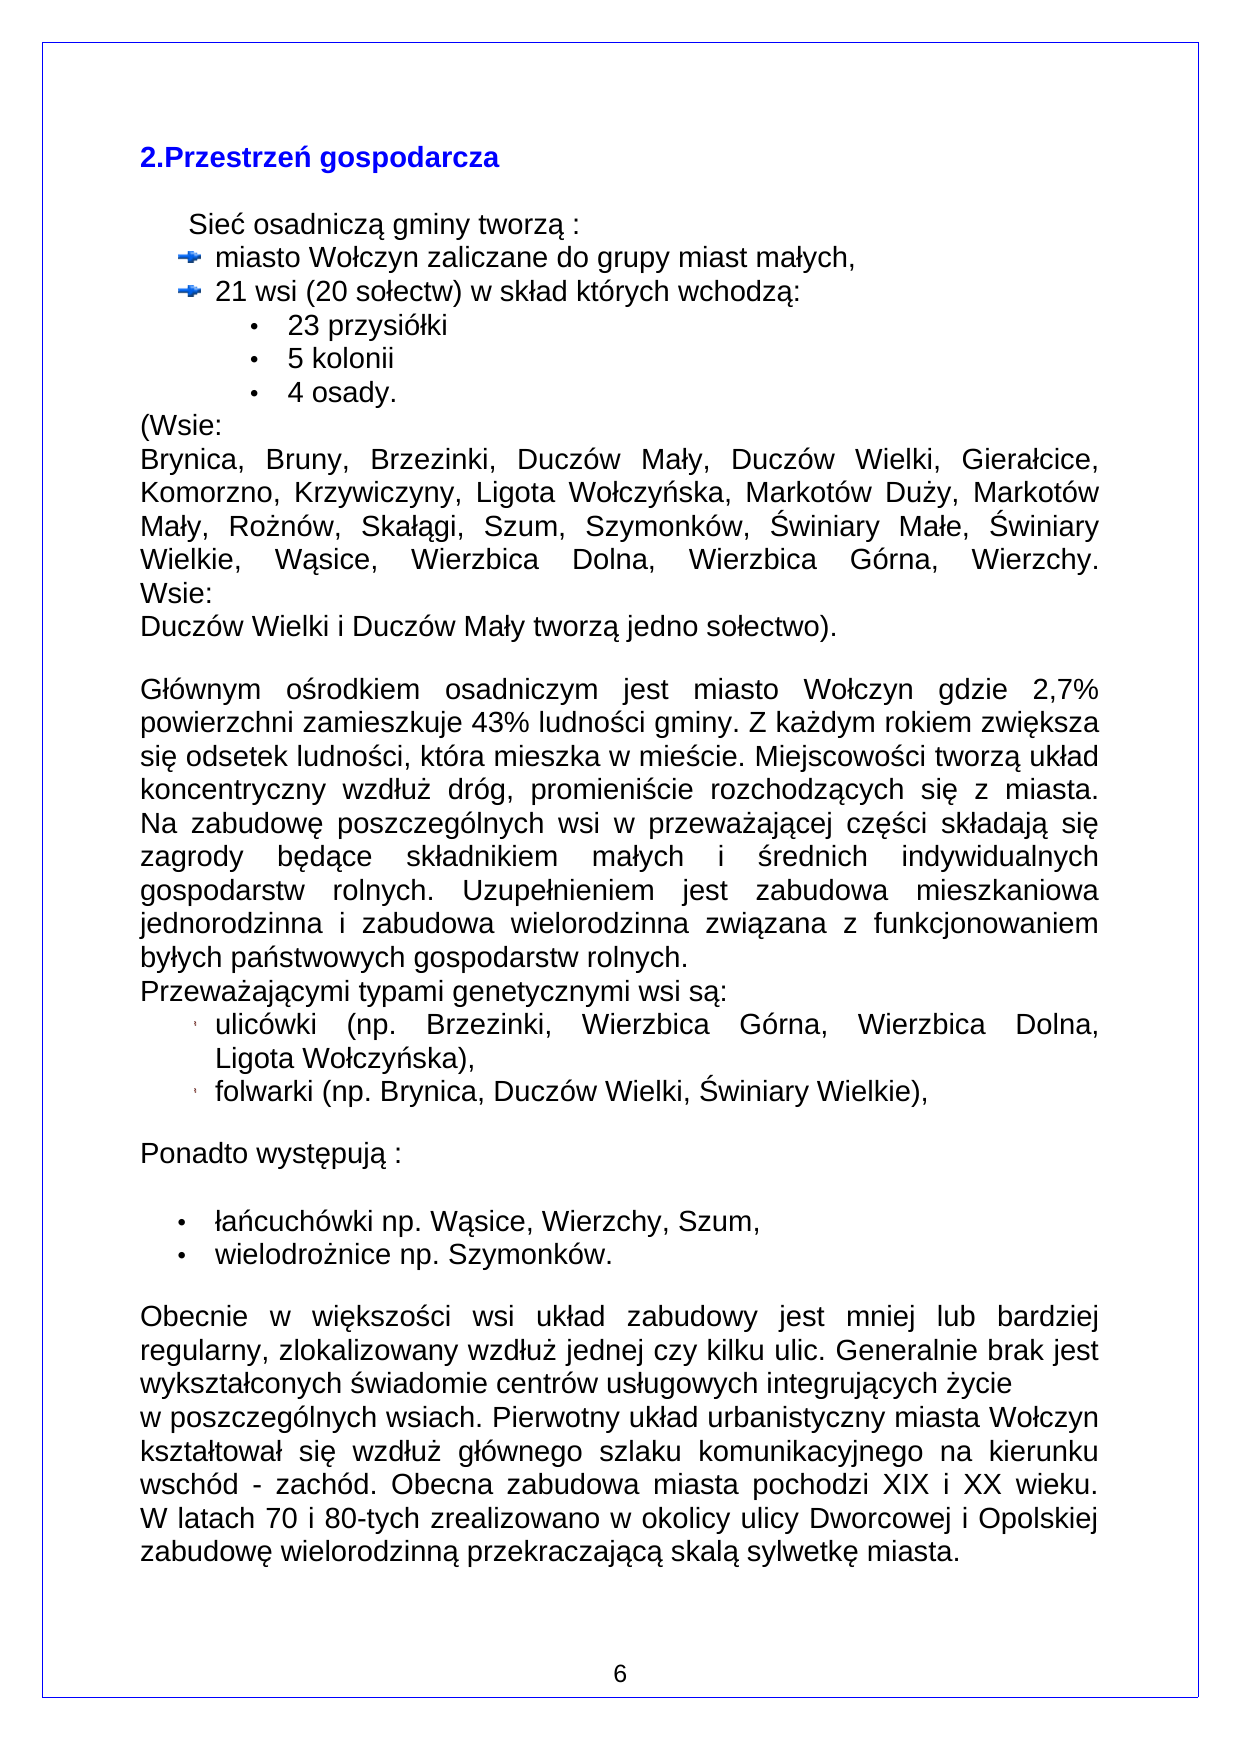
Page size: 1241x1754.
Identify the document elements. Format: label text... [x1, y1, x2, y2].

text w poszczególnych wsiach. Pierwotny układ urbanistyczny miasta Wołczyn kształtował się wzdłuż głównego szlaku komunikacyjnego na kierunku wschód - zachód. Obecna zabudowa miasta pochodzi XIX i XX wieku. W latach 70 i 80-tych zrealizowano w okolicy ulicy Dworcowej i Opolskiej zabudowę wielorodzinną przekraczającą skalą sylwetkę miasta. [140, 1400, 1100, 1568]
picture [178, 285, 201, 297]
list 4 osady. [250, 374, 1100, 408]
text Przeważającymi typami genetycznymi wsi są: [140, 973, 1100, 1007]
text (Wsie: [140, 408, 1100, 442]
list 21 wsi (20 sołectw) w skład których wchodzą: [177, 274, 1100, 307]
text Ponadto występują : [140, 1136, 1100, 1203]
text Obecnie w większości wsi układ zabudowy jest mniej lub bardziej regularny, zlokalizowany wzdłuż jednej czy kilku ulic. Generalnie brak jest wykształconych świadomie centrów usługowych integrujących życie [140, 1299, 1100, 1400]
picture [178, 251, 201, 263]
list 5 kolonii [250, 341, 1100, 374]
text folwarki (np. Brynica, Duczów Wielki, Świniary Wielkie), [177, 1074, 1100, 1136]
text ulicówki (np. Brzezinki, Wierzbica Górna, Wierzbica Dolna, Ligota Wołczyńska), [177, 1007, 1100, 1074]
text Sieć osadniczą gminy tworzą : [140, 207, 1100, 240]
list łańcuchówki np. Wąsice, Wierzchy, Szum, [177, 1203, 1100, 1237]
text Duczów Wielki i Duczów Mały tworzą jedno sołectwo). [140, 609, 1100, 643]
list miasto Wołczyn zaliczane do grupy miast małych, [177, 240, 1100, 274]
list wielodrożnice np. Szymonków. [177, 1237, 1100, 1271]
text 2.Przestrzeń gospodarcza [140, 140, 1100, 173]
text Brynica, Bruny, Brzezinki, Duczów Mały, Duczów Wielki, Gierałcice, Komorzno, Krzywiczyny, Ligota Wołczyńska, Markotów Duży, Markotów Mały, Rożnów, Skałągi, Szum, Szymonków, Świniary Małe, Świniary Wielkie, Wąsice, Wierzbica Dolna, Wierzbica Górna, Wierzchy. Wsie: [140, 442, 1100, 609]
text Głównym ośrodkiem osadniczym jest miasto Wołczyn gdzie 2,7% powierzchni zamieszkuje 43% ludności gminy. Z każdym rokiem zwiększa się odsetek ludności, która mieszka w mieście. Miejscowości tworzą układ koncentryczny wzdłuż dróg, promieniście rozchodzących się z miasta. Na zabudowę poszczególnych wsi w przeważającej części składają się zagrody będące składnikiem małych i średnich indywidualnych gospodarstw rolnych. Uzupełnieniem jest zabudowa mieszkaniowa jednorodzinna i zabudowa wielorodzinna związana z funkcjonowaniem byłych państwowych gospodarstw rolnych. [140, 672, 1100, 973]
list 23 przysiółki [250, 307, 1100, 341]
